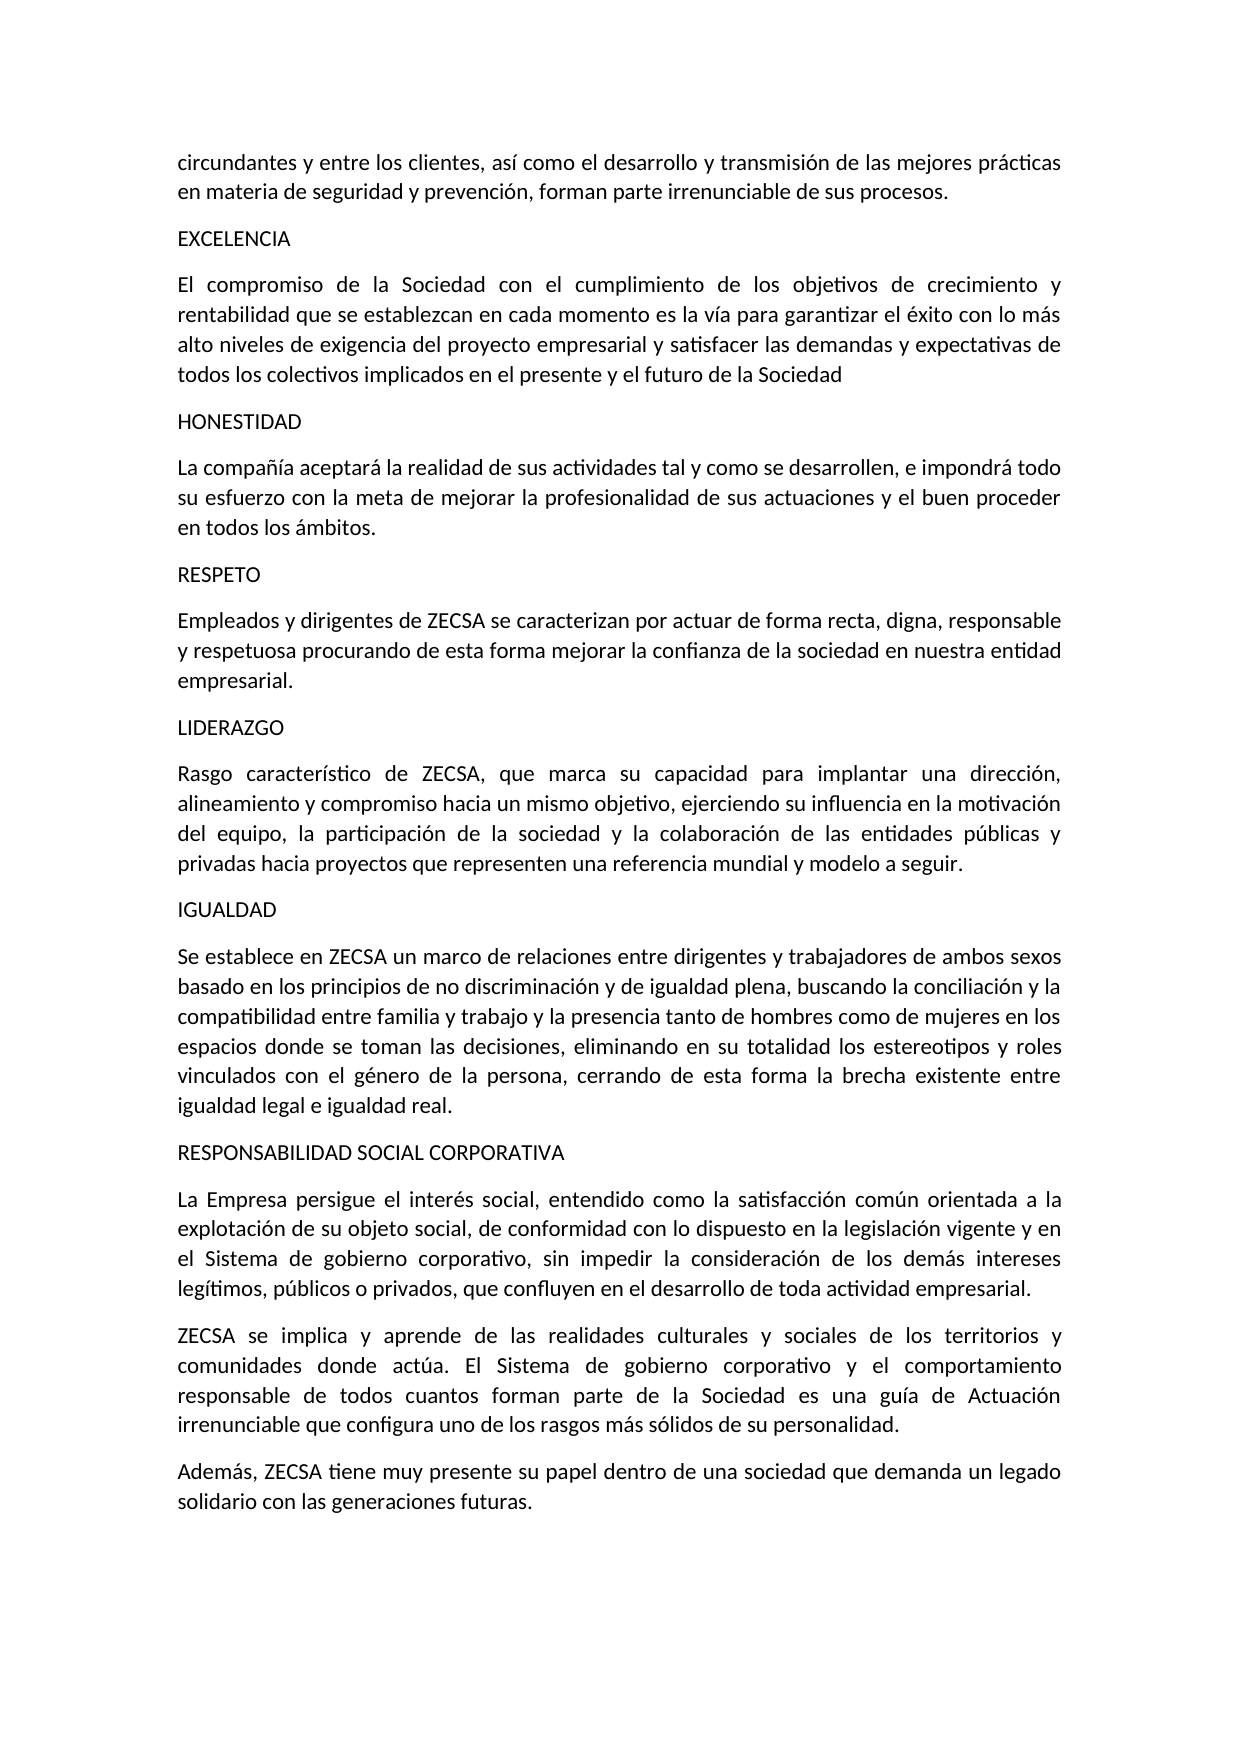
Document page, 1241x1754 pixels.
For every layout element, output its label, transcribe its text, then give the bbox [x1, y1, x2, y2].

text LIDERAZGO [177, 713, 1063, 741]
text RESPONSABILIDAD SOCIAL CORPORATIVA [177, 1138, 1063, 1166]
text circundantes y entre los clientes, así como el desarrollo y transmisión de las mejores prácticas en materia de seguridad y prevención, forman parte irrenunciable de sus procesos. [177, 148, 1063, 206]
text RESPETO [177, 560, 1063, 588]
text HONESTIDAD [177, 407, 1063, 435]
text La compañía aceptará la realidad de sus actividades tal y como se desarrollen, e impondrá todo su esfuerzo con la meta de mejorar la profesionalidad de sus actuaciones y el buen proceder en todos los ámbitos. [177, 453, 1063, 541]
text El compromiso de la Sociedad con el cumplimiento de los objetivos de crecimiento y rentabilidad que se establezcan en cada momento es la vía para garantizar el éxito con lo más alto niveles de exigencia del proyecto empresarial y satisfacer las demandas y expectativas de todos los colectivos implicados en el presente y el futuro de la Sociedad [177, 271, 1063, 388]
text Rasgo característico de ZECSA, que marca su capacidad para implantar una dirección, alineamiento y compromiso hacia un mismo objetivo, ejerciendo su influencia en la motivación del equipo, la participación de la sociedad y la colaboración de las entidades públicas y privadas hacia proyectos que representen una referencia mundial y modelo a seguir. [177, 759, 1063, 877]
text Además, ZECSA tiene muy presente su papel dentro de una sociedad que demanda un legado solidario con las generaciones futuras. [177, 1457, 1063, 1515]
text Empleados y dirigentes de ZECSA se caracterizan por actuar de forma recta, digna, responsable y respetuosa procurando de esta forma mejorar la confianza de la sociedad en nuestra entidad empresarial. [177, 606, 1063, 694]
text IGUALDAD [177, 896, 1063, 923]
text ZECSA se implica y aprende de las realidades culturales y sociales de los territorios y comunidades donde actúa. El Sistema de gobierno corporativo y el comportamiento responsable de todos cuantos forman parte de la Sociedad es una guía de Actuación irrenunciable que configura uno de los rasgos más sólidos de su personalidad. [177, 1321, 1063, 1439]
text EXCELENCIA [177, 224, 1063, 252]
text La Empresa persigue el interés social, entendido como la satisfacción común orientada a la explotación de su objeto social, de conformidad con lo dispuesto en la legislación vigente y en el Sistema de gobierno corporativo, sin impedir la consideración de los demás intereses legítimos, públicos o privados, que confluyen en el desarrollo de toda actividad empresarial. [177, 1185, 1063, 1302]
text Se establece en ZECSA un marco de relaciones entre dirigentes y trabajadores de ambos sexos basado en los principios de no discriminación y de igualdad plena, buscando la conciliación y la compatibilidad entre familia y trabajo y la presencia tanto de hombres como de mujeres en los espacios donde se toman las decisiones, eliminando en su totalidad los estereotipos y roles vinculados con el género de la persona, cerrando de esta forma la brecha existente entre igualdad legal e igualdad real. [177, 942, 1063, 1119]
